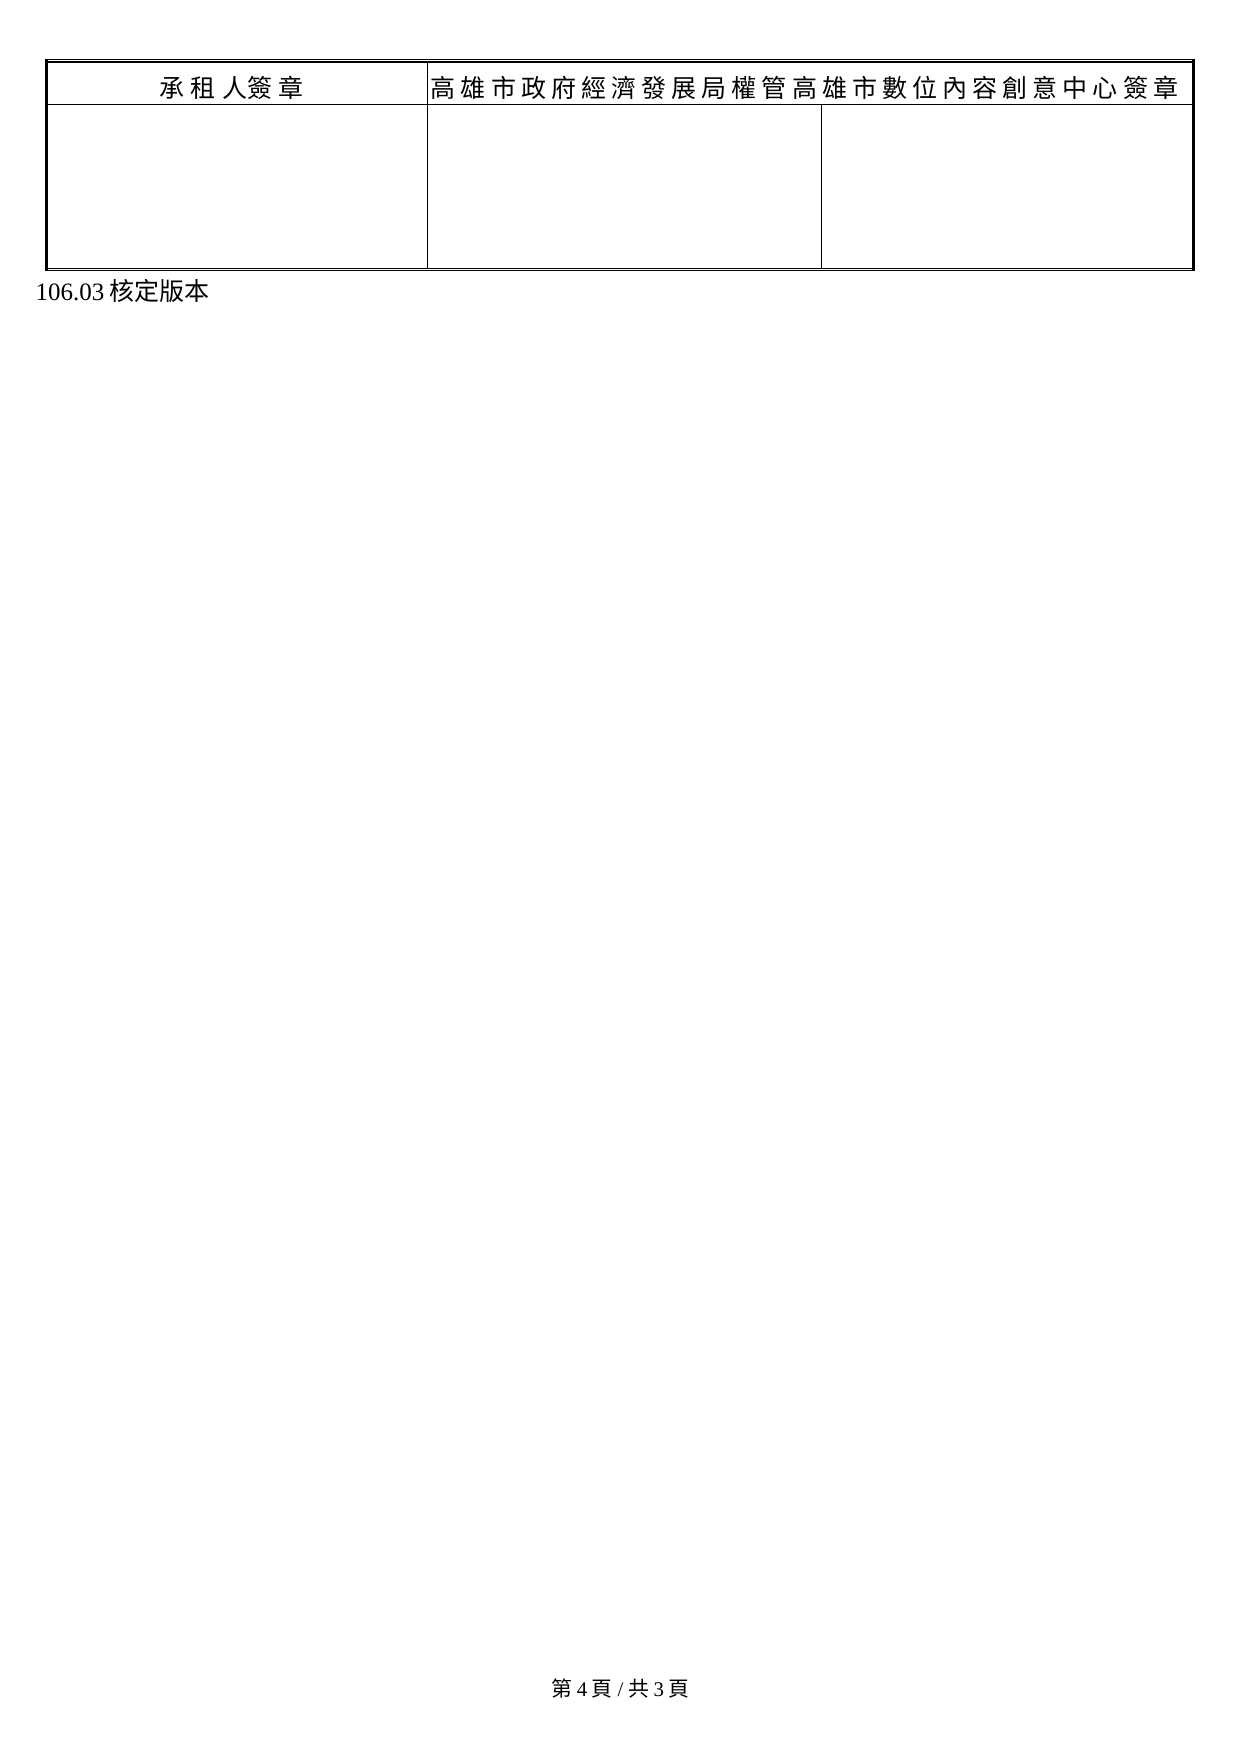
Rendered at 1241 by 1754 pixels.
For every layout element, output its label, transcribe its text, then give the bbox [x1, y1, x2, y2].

table_cell 承 租 人簽 章 [48, 63, 427, 104]
table_cell [428, 105, 821, 268]
text 106.03核定版本 [35, 271, 1189, 307]
table_cell [822, 105, 1192, 268]
table_cell [48, 105, 427, 268]
table_cell 高雄市政府經濟發展局權管高雄市數位內容創意中心簽章 [428, 63, 1192, 104]
